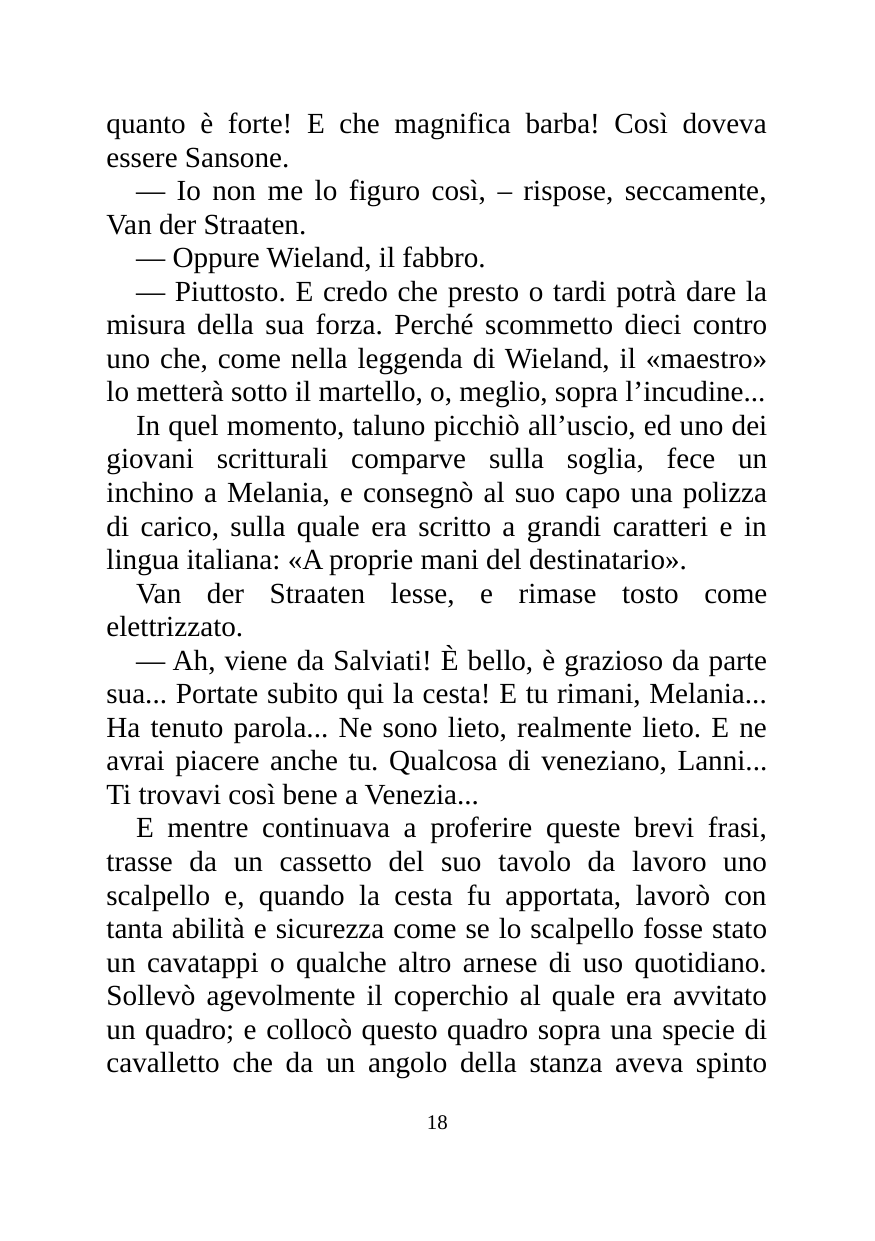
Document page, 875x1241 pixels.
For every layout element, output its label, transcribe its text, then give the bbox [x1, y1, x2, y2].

text — Ah, viene da Salviati! È bello, è grazioso da parte sua... Portate subito qui la cesta! E tu rimani, Melania... Ha tenuto parola... Ne sono lieto, realmente lieto. E ne avrai piacere anche tu. Qualcosa di veneziano, Lanni... Ti trovavi così bene a Venezia... [106, 643, 768, 811]
text E mentre continuava a proferire queste brevi frasi, trasse da un cassetto del suo tavolo da lavoro uno scalpello e, quando la cesta fu apportata, lavorò con tanta abilità e sicurezza come se lo scalpello fosse stato un cavatappi o qualche altro arnese di uso quotidiano. Sollevò agevolmente il coperchio al quale era avvitato un quadro; e collocò questo quadro sopra una specie di cavalletto che da un angolo della stanza aveva spinto [106, 811, 768, 1079]
text — Io non me lo figuro così, – rispose, seccamente, Van der Straaten. [106, 173, 768, 240]
text In quel momento, taluno picchiò all’uscio, ed uno dei giovani scritturali comparve sulla soglia, fece un inchino a Melania, e consegnò al suo capo una polizza di carico, sulla quale era scritto a grandi caratteri e in lingua italiana: «A proprie mani del destinatario». [106, 408, 768, 576]
text Van der Straaten lesse, e rimase tosto come elettrizzato. [106, 576, 768, 643]
text quanto è forte! E che magnifica barba! Così doveva essere Sansone. [106, 106, 768, 173]
text — Oppure Wieland, il fabbro. [106, 240, 768, 274]
text — Piuttosto. E credo che presto o tardi potrà dare la misura della sua forza. Perché scommetto dieci contro uno che, come nella leggenda di Wieland, il «maestro» lo metterà sotto il martello, o, meglio, sopra l’incudine... [106, 274, 768, 408]
